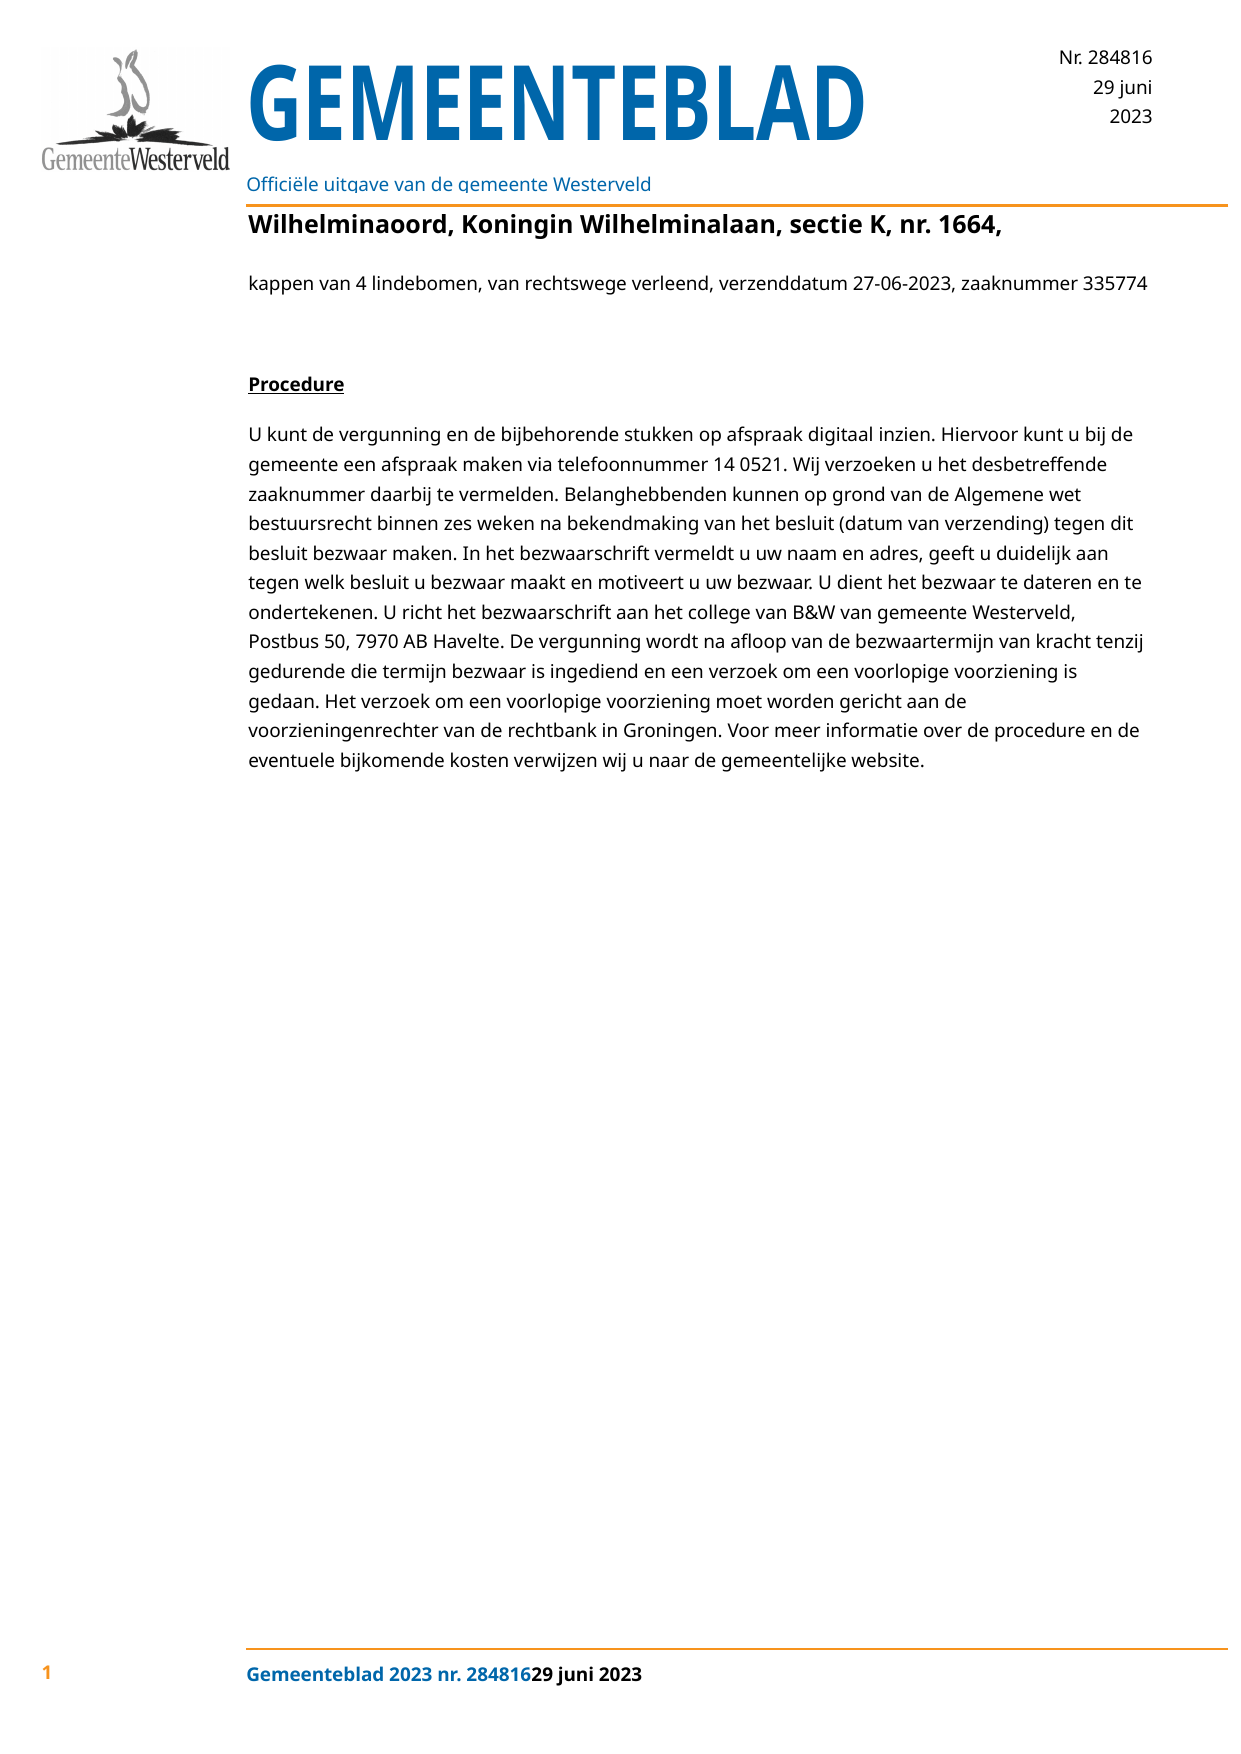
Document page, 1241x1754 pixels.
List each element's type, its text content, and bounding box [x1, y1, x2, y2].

picture [41, 47, 231, 172]
text U kunt de vergunning en de bijbehorende stukken op afspraak digitaal inzien. Hiervoor kunt u bij de gemeente een afspraak maken via telefoonnummer 14 0521. Wij verzoeken u het desbetreffende zaaknummer daarbij te vermelden. Belanghebbenden kunnen op grond van de Algemene wet bestuursrecht binnen zes weken na bekendmaking van het besluit (datum van verzending) tegen dit besluit bezwaar maken. In het bezwaarschrift vermeldt u uw naam en adres, geeft u duidelijk aan tegen welk besluit u bezwaar maakt en motiveert u uw bezwaar. U dient het bezwaar te dateren en te ondertekenen. U richt het bezwaarschrift aan het college van B&W van gemeente Westerveld, Postbus 50, 7970 AB Havelte. De vergunning wordt na afloop van de bezwaartermijn van kracht tenzij gedurende die termijn bezwaar is ingediend en een verzoek om een voorlopige voorziening is gedaan. Het verzoek om een voorlopige voorziening moet worden gericht aan de voorzieningenrechter van de rechtbank in Groningen. Voor meer informatie over de procedure en de eventuele bijkomende kosten verwijzen wij u naar de gemeentelijke website. [248, 422, 1152, 773]
text Procedure [248, 371, 1152, 397]
text kappen van 4 lindebomen, van rechtswege verleend, verzenddatum 27-06-2023, zaaknummer 335774 [248, 270, 1152, 296]
text Wilhelminaoord, Koningin Wilhelminalaan, sectie K, nr. 1664, [248, 207, 1152, 241]
